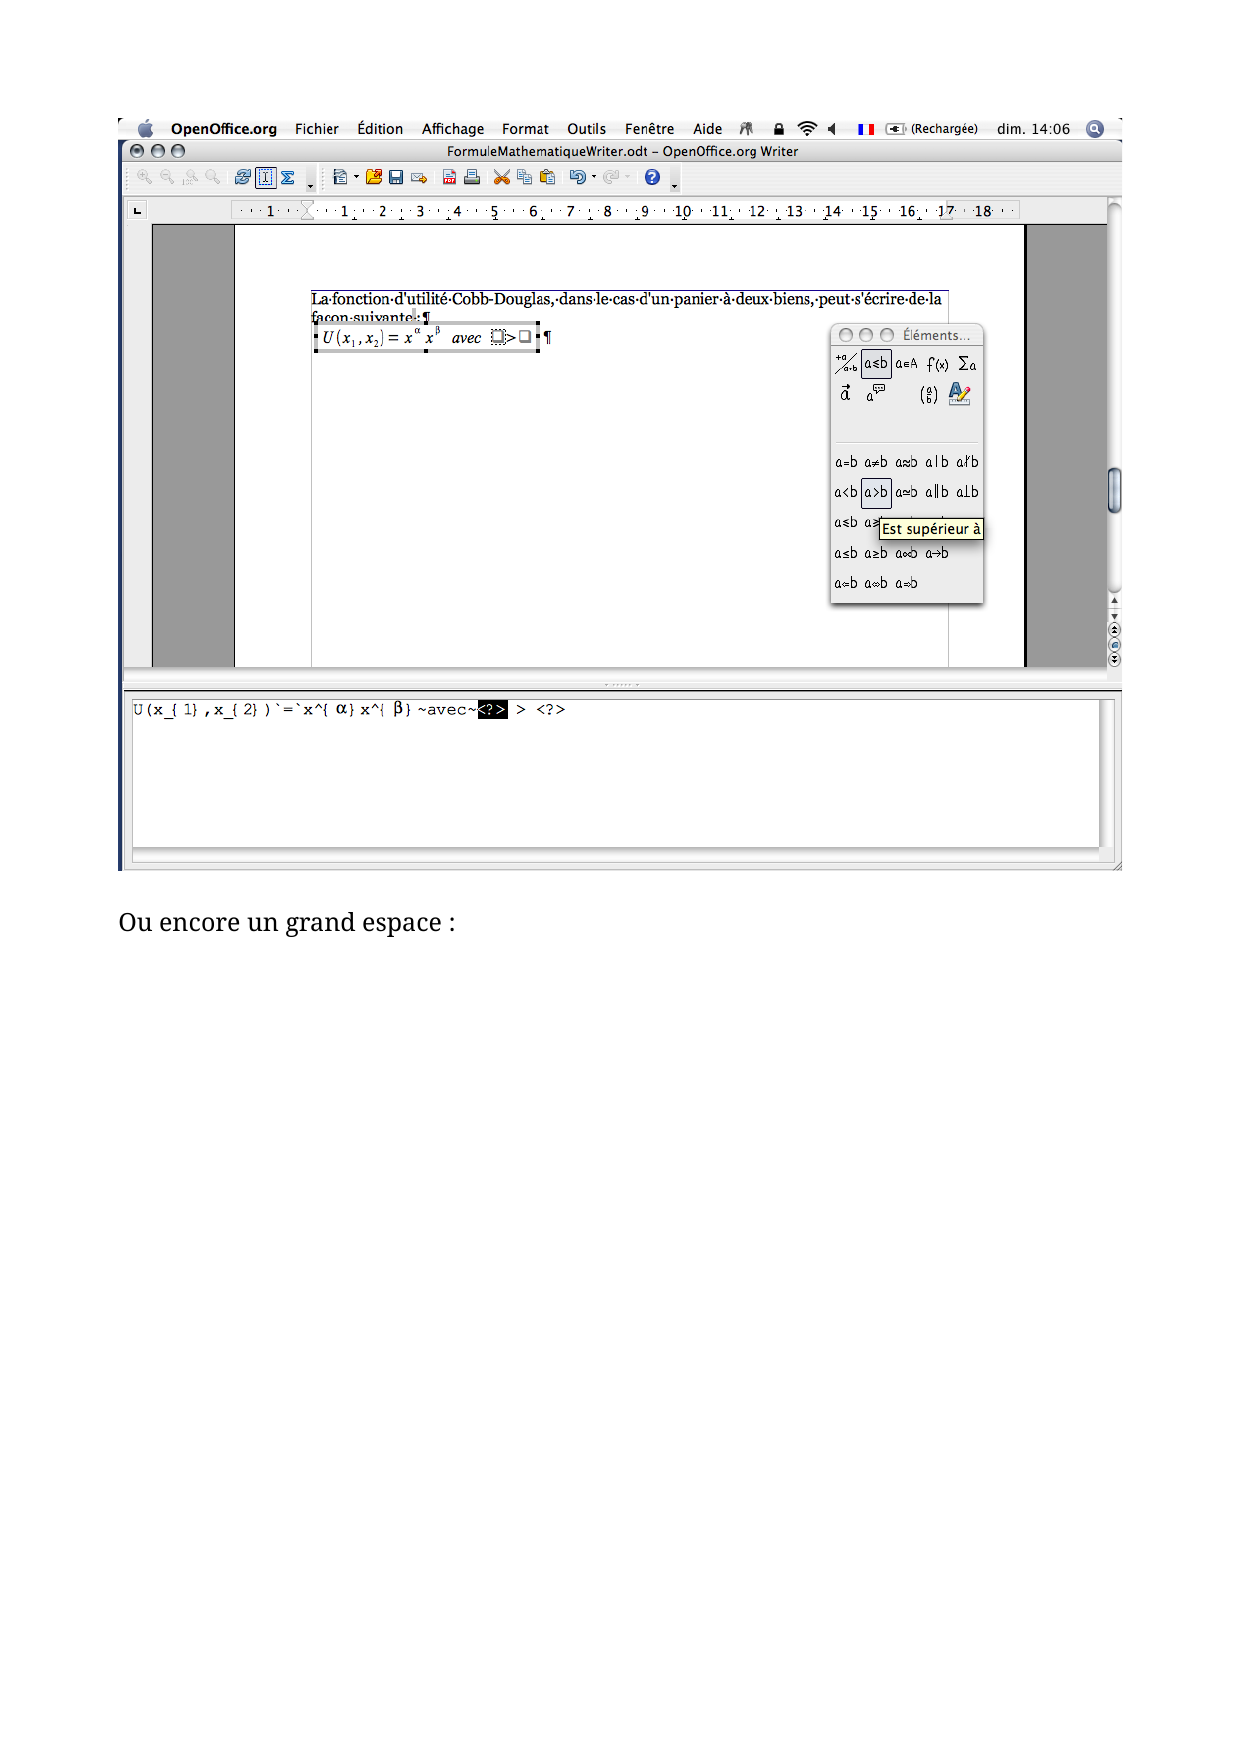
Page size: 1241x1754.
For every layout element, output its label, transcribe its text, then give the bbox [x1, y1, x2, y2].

picture [118, 118, 1123, 871]
text Ou encore un grand espace : [118, 905, 1122, 939]
